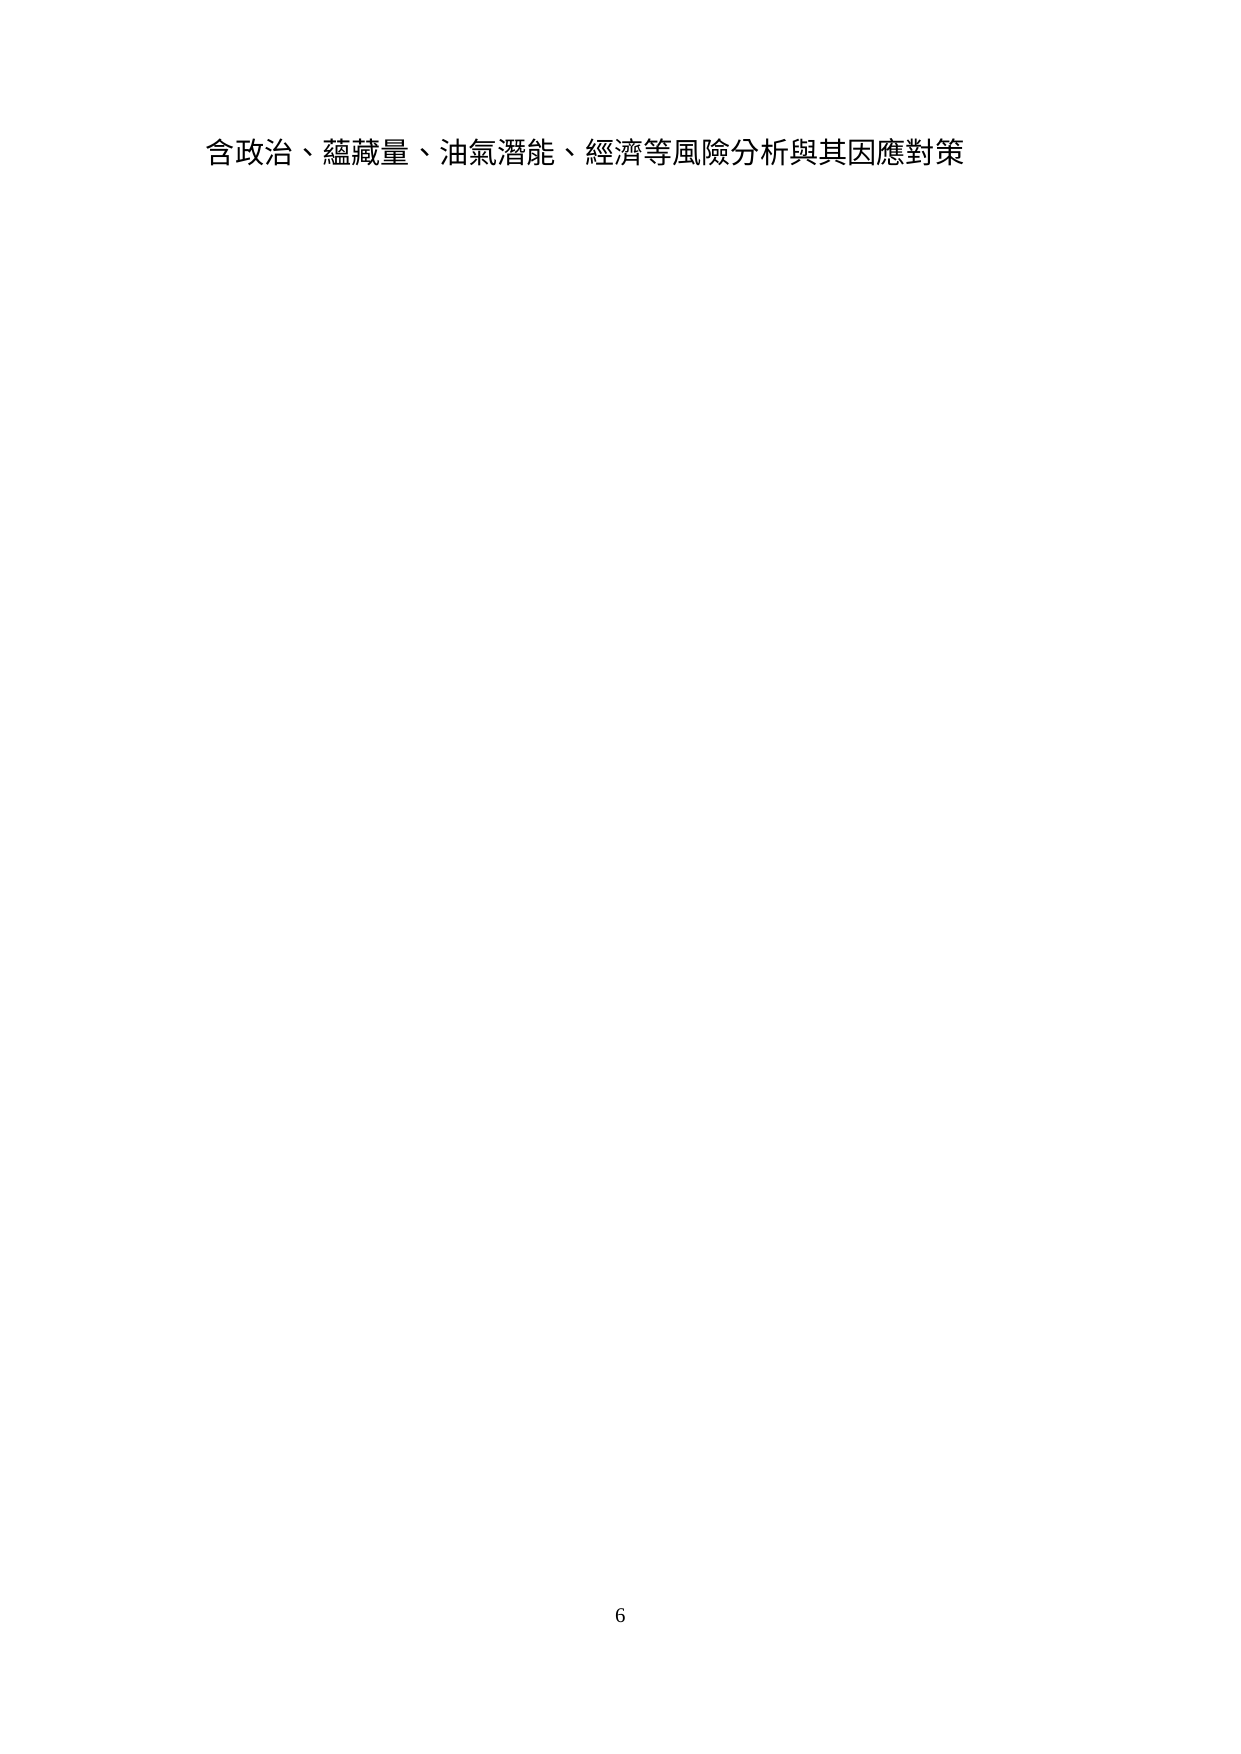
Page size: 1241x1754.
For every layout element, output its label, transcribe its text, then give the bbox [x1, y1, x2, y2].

text 含政治、蘊藏量、油氣潛能、經濟等風險分析與其因應對策 [118, 130, 1122, 172]
